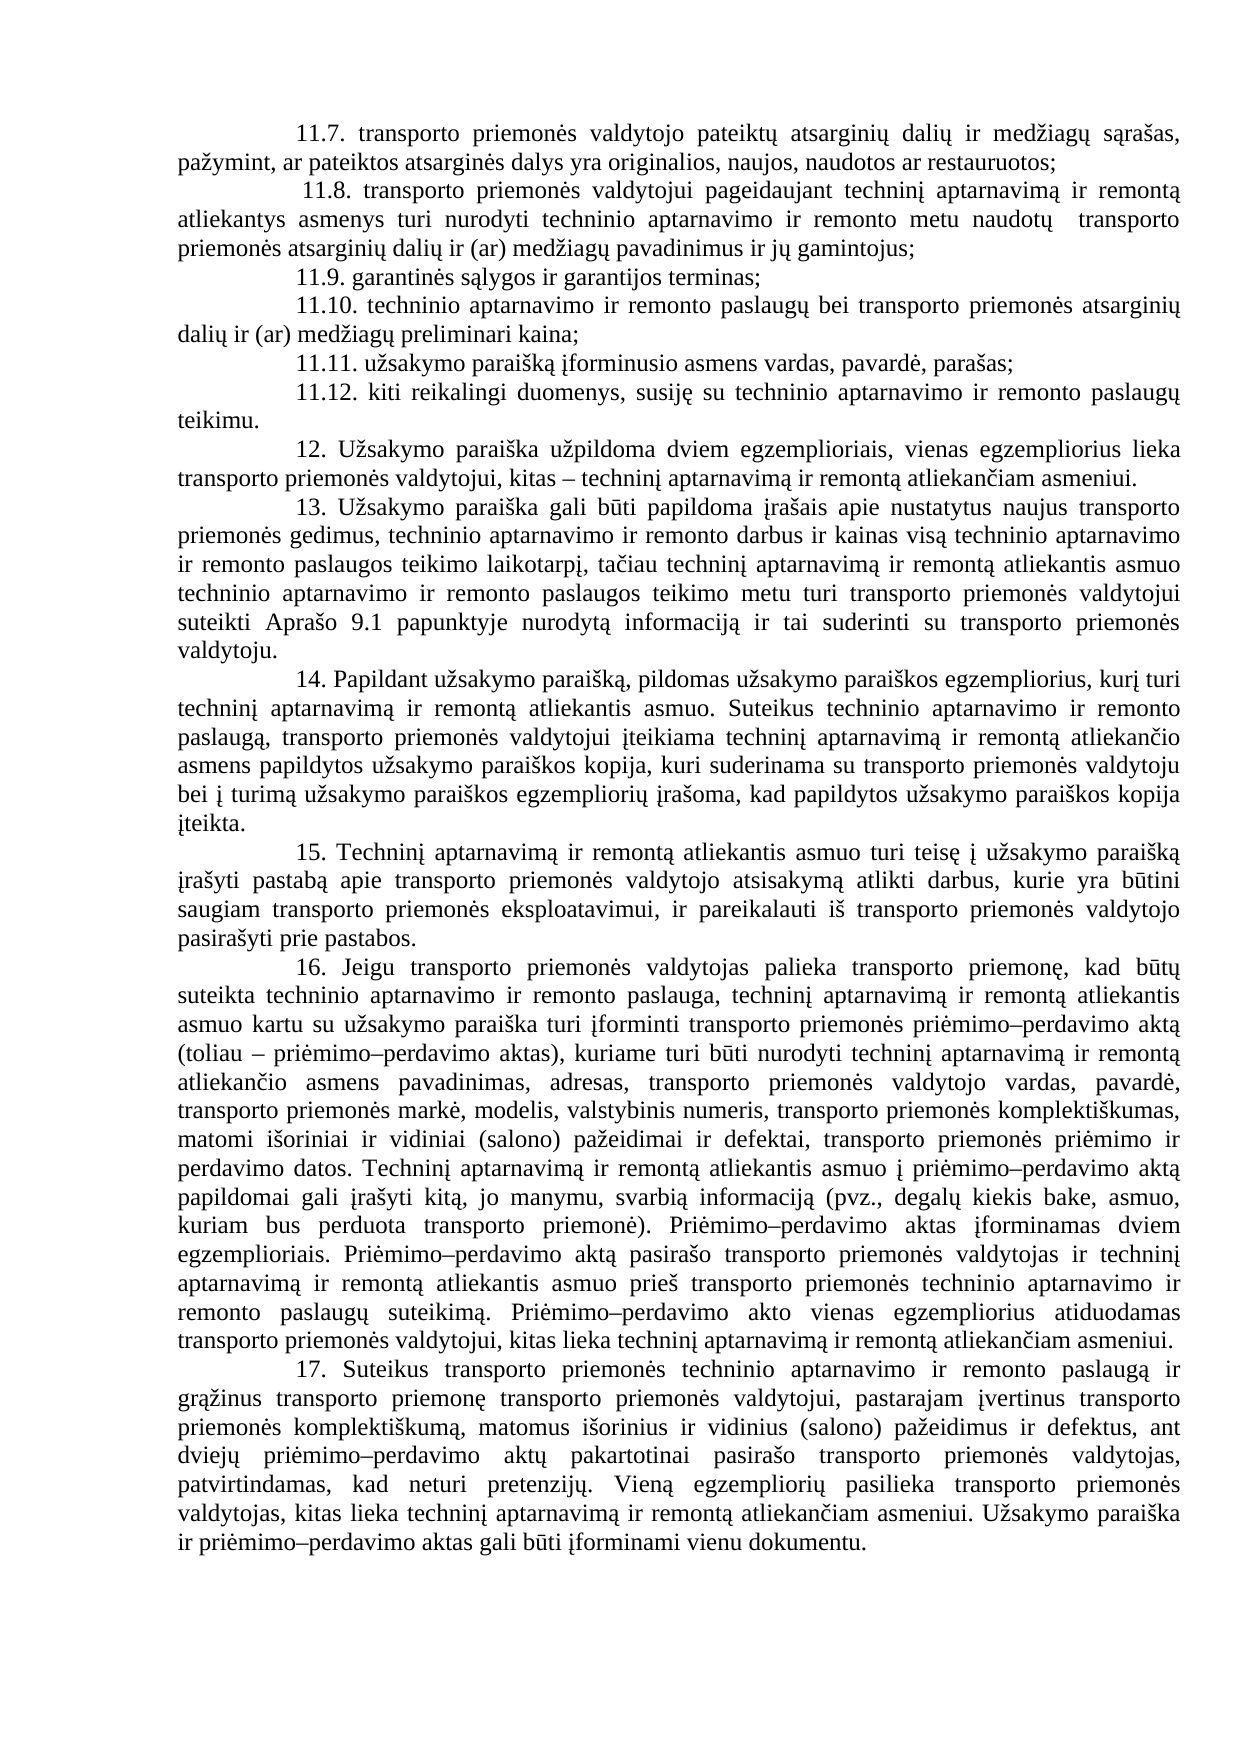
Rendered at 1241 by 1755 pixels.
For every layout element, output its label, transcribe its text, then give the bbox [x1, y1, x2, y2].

text 17. Suteikus transporto priemonės techninio aptarnavimo ir remonto paslaugą ir grąžinus transporto priemonę transporto priemonės valdytojui, pastarajam įvertinus transporto priemonės komplektiškumą, matomus išorinius ir vidinius (salono) pažeidimus ir defektus, ant dviejų priėmimo–perdavimo aktų pakartotinai pasirašo transporto priemonės valdytojas, patvirtindamas, kad neturi pretenzijų. Vieną egzempliorių pasilieka transporto priemonės valdytojas, kitas lieka techninį aptarnavimą ir remontą atliekančiam asmeniui. Užsakymo paraiška ir priėmimo–perdavimo aktas gali būti įforminami vienu dokumentu. [177, 1354, 1181, 1556]
text 15. Techninį aptarnavimą ir remontą atliekantis asmuo turi teisę į užsakymo paraišką įrašyti pastabą apie transporto priemonės valdytojo atsisakymą atlikti darbus, kurie yra būtini saugiam transporto priemonės eksploatavimui, ir pareikalauti iš transporto priemonės valdytojo pasirašyti prie pastabos. [177, 837, 1181, 952]
text 13. Užsakymo paraiška gali būti papildoma įrašais apie nustatytus naujus transporto priemonės gedimus, techninio aptarnavimo ir remonto darbus ir kainas visą techninio aptarnavimo ir remonto paslaugos teikimo laikotarpį, tačiau techninį aptarnavimą ir remontą atliekantis asmuo techninio aptarnavimo ir remonto paslaugos teikimo metu turi transporto priemonės valdytojui suteikti Aprašo 9.1 papunktyje nurodytą informaciją ir tai suderinti su transporto priemonės valdytoju. [177, 492, 1181, 664]
text 11.7. transporto priemonės valdytojo pateiktų atsarginių dalių ir medžiagų sąrašas, pažymint, ar pateiktos atsarginės dalys yra originalios, naujos, naudotos ar restauruotos; [177, 118, 1181, 176]
text 11.12. kiti reikalingi duomenys, susiję su techninio aptarnavimo ir remonto paslaugų teikimu. [177, 377, 1181, 434]
text 11.10. techninio aptarnavimo ir remonto paslaugų bei transporto priemonės atsarginių dalių ir (ar) medžiagų preliminari kaina; [177, 291, 1181, 348]
text 11.8. transporto priemonės valdytojui pageidaujant techninį aptarnavimą ir remontą atliekantys asmenys turi nurodyti techninio aptarnavimo ir remonto metu naudotų transporto priemonės atsarginių dalių ir (ar) medžiagų pavadinimus ir jų gamintojus; [177, 176, 1181, 262]
text 16. Jeigu transporto priemonės valdytojas palieka transporto priemonę, kad būtų suteikta techninio aptarnavimo ir remonto paslauga, techninį aptarnavimą ir remontą atliekantis asmuo kartu su užsakymo paraiška turi įforminti transporto priemonės priėmimo–perdavimo aktą (toliau – priėmimo–perdavimo aktas), kuriame turi būti nurodyti techninį aptarnavimą ir remontą atliekančio asmens pavadinimas, adresas, transporto priemonės valdytojo vardas, pavardė, transporto priemonės markė, modelis, valstybinis numeris, transporto priemonės komplektiškumas, matomi išoriniai ir vidiniai (salono) pažeidimai ir defektai, transporto priemonės priėmimo ir perdavimo datos. Techninį aptarnavimą ir remontą atliekantis asmuo į priėmimo–perdavimo aktą papildomai gali įrašyti kitą, jo manymu, svarbią informaciją (pvz., degalų kiekis bake, asmuo, kuriam bus perduota transporto priemonė). Priėmimo–perdavimo aktas įforminamas dviem egzemplioriais. Priėmimo–perdavimo aktą pasirašo transporto priemonės valdytojas ir techninį aptarnavimą ir remontą atliekantis asmuo prieš transporto priemonės techninio aptarnavimo ir remonto paslaugų suteikimą. Priėmimo–perdavimo akto vienas egzempliorius atiduodamas transporto priemonės valdytojui, kitas lieka techninį aptarnavimą ir remontą atliekančiam asmeniui. [177, 952, 1181, 1354]
text 11.11. užsakymo paraišką įforminusio asmens vardas, pavardė, parašas; [177, 348, 1181, 377]
text 14. Papildant užsakymo paraišką, pildomas užsakymo paraiškos egzempliorius, kurį turi techninį aptarnavimą ir remontą atliekantis asmuo. Suteikus techninio aptarnavimo ir remonto paslaugą, transporto priemonės valdytojui įteikiama techninį aptarnavimą ir remontą atliekančio asmens papildytos užsakymo paraiškos kopija, kuri suderinama su transporto priemonės valdytoju bei į turimą užsakymo paraiškos egzempliorių įrašoma, kad papildytos užsakymo paraiškos kopija įteikta. [177, 664, 1181, 837]
text 12. Užsakymo paraiška užpildoma dviem egzemplioriais, vienas egzempliorius lieka transporto priemonės valdytojui, kitas – techninį aptarnavimą ir remontą atliekančiam asmeniui. [177, 434, 1181, 492]
text 11.9. garantinės sąlygos ir garantijos terminas; [177, 262, 1181, 291]
